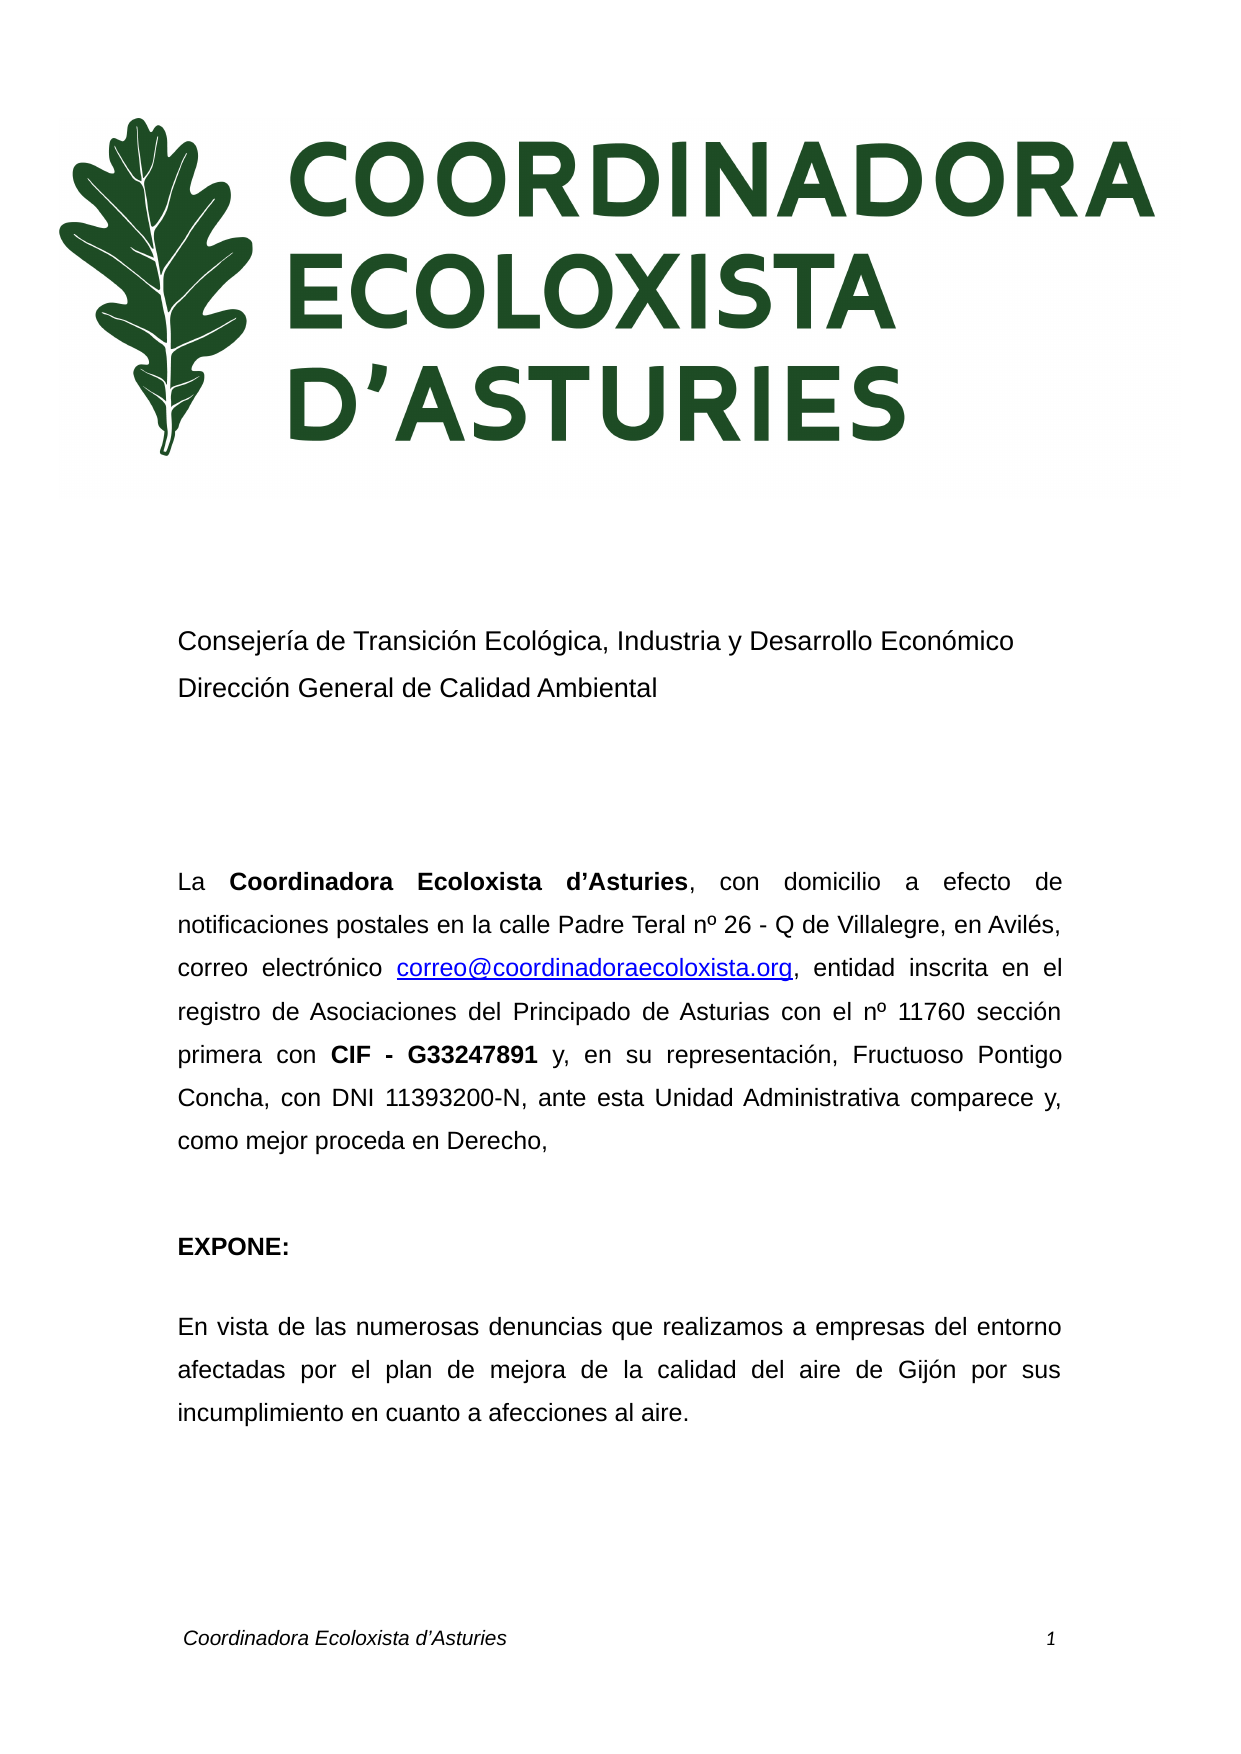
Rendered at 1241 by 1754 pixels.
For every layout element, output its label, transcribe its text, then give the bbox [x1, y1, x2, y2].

text En vista de las numerosas denuncias que realizamos a empresas del entorno afectadas por el plan de mejora de la calidad del aire de Gijón por sus incumplimiento en cuanto a afecciones al aire. [177, 1312, 1063, 1427]
text Consejería de Transición Ecológica, Industria y Desarrollo Económico [177, 625, 1063, 656]
text Dirección General de Calidad Ambiental [177, 672, 1063, 703]
text La Coordinadora Ecoloxista d’Asturies, con domicilio a efecto de notificaciones postales en la calle Padre Teral nº 26 - Q de Villalegre, en Avilés, correo electrónico correo@coordinadoraecoloxista.org, entidad inscrita en el registro de Asociaciones del Principado de Asturias con el nº 11760 sección primera con CIF - G33247891 y, en su representación, Fructuoso Pontigo Concha, con DNI 11393200-N, ante esta Unidad Administrativa comparece y, como mejor proceda en Derecho, [177, 867, 1063, 1155]
text EXPONE: [177, 1232, 1063, 1260]
picture [59, 118, 1182, 499]
